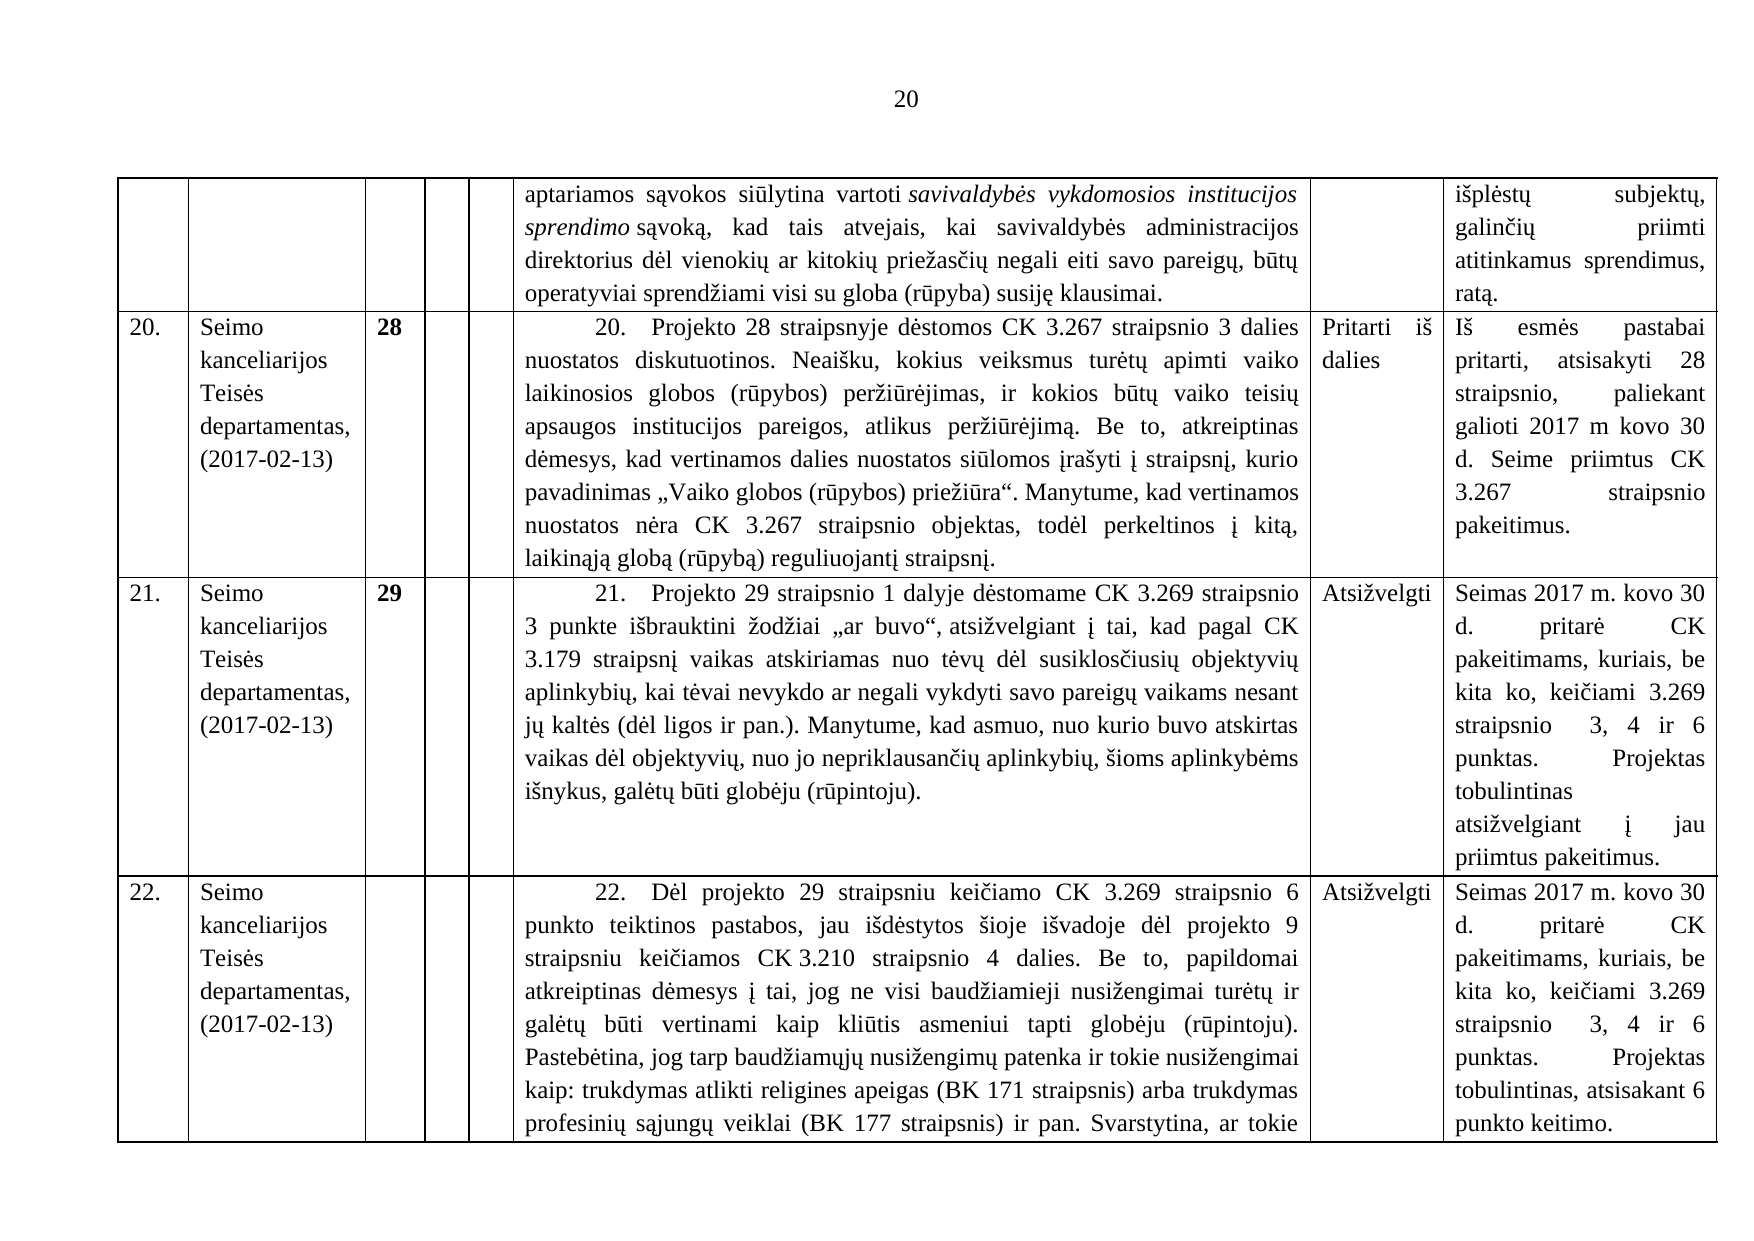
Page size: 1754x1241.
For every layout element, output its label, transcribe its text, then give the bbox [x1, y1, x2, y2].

table_cell [470, 179, 513, 311]
table_cell Atsižvelgti [1311, 877, 1443, 1141]
table_cell aptariamos sąvokos siūlytina vartoti savivaldybės vykdomosios institucijos sprendimo sąvoką, kad tais atvejais, kai savivaldybės administracijos direktorius dėl vienokių ar kitokių priežasčių negali eiti savo pareigų, būtų operatyviai sprendžiami visi su globa (rūpyba) susiję klausimai. [514, 179, 1310, 311]
table_cell [426, 312, 468, 577]
table_cell 21. Projekto 29 straipsnio 1 dalyje dėstomame CK 3.269 straipsnio 3 punkte išbrauktini žodžiai „ar buvo“, atsižvelgiant į tai, kad pagal CK 3.179 straipsnį vaikas atskiriamas nuo tėvų dėl susiklosčiusių objektyvių aplinkybių, kai tėvai nevykdo ar negali vykdyti savo pareigų vaikams nesant jų kaltės (dėl ligos ir pan.). Manytume, kad asmuo, nuo kurio buvo atskirtas vaikas dėl objektyvių, nuo jo nepriklausančių aplinkybių, šioms aplinkybėms išnykus, galėtų būti globėju (rūpintoju). [514, 578, 1310, 875]
table_cell [470, 312, 513, 577]
table_cell 22. Dėl projekto 29 straipsniu keičiamo CK 3.269 straipsnio 6 punkto teiktinos pastabos, jau išdėstytos šioje išvadoje dėl projekto 9 straipsniu keičiamos CK 3.210 straipsnio 4 dalies. Be to, papildomai atkreiptinas dėmesys į tai, jog ne visi baudžiamieji nusižengimai turėtų ir galėtų būti vertinami kaip kliūtis asmeniui tapti globėju (rūpintoju). Pastebėtina, jog tarp baudžiamųjų nusižengimų patenka ir tokie nusižengimai kaip: trukdymas atlikti religines apeigas (BK 171 straipsnis) arba trukdymas profesinių sąjungų veiklai (BK 177 straipsnis) ir pan. Svarstytina, ar tokie [514, 877, 1310, 1141]
table_cell [470, 578, 513, 875]
table_cell 22. [119, 877, 188, 1141]
table_cell [1311, 179, 1443, 311]
table_cell Atsižvelgti [1311, 578, 1443, 875]
table_cell 21. [119, 578, 188, 875]
table_cell [426, 179, 468, 311]
table_cell [426, 578, 468, 875]
table_cell Pritarti iš dalies [1311, 312, 1443, 577]
table_cell Seimo kanceliarijos Teisės departamentas, (2017-02-13) [189, 877, 365, 1141]
table_cell 20. [119, 312, 188, 577]
table_cell 29 [366, 578, 424, 875]
table_cell [366, 179, 424, 311]
table_cell [426, 877, 468, 1141]
table_cell 20. Projekto 28 straipsnyje dėstomos CK 3.267 straipsnio 3 dalies nuostatos diskutuotinos. Neaišku, kokius veiksmus turėtų apimti vaiko laikinosios globos (rūpybos) peržiūrėjimas, ir kokios būtų vaiko teisių apsaugos institucijos pareigos, atlikus peržiūrėjimą. Be to, atkreiptinas dėmesys, kad vertinamos dalies nuostatos siūlomos įrašyti į straipsnį, kurio pavadinimas „Vaiko globos (rūpybos) priežiūra“. Manytume, kad vertinamos nuostatos nėra CK 3.267 straipsnio objektas, todėl perkeltinos į kitą, laikinąją globą (rūpybą) reguliuojantį straipsnį. [514, 312, 1310, 577]
table_cell Seimas 2017 m. kovo 30 d. pritarė CK pakeitimams, kuriais, be kita ko, keičiami 3.269 straipsnio 3, 4 ir 6 punktas. Projektas tobulintinas atsižvelgiant į jau priimtus pakeitimus. [1444, 578, 1716, 875]
table_cell Seimas 2017 m. kovo 30 d. pritarė CK pakeitimams, kuriais, be kita ko, keičiami 3.269 straipsnio 3, 4 ir 6 punktas. Projektas tobulintinas, atsisakant 6 punkto keitimo. [1444, 877, 1716, 1141]
table_cell Seimo kanceliarijos Teisės departamentas, (2017-02-13) [189, 578, 365, 875]
table_cell išplėstų subjektų, galinčių priimti atitinkamus sprendimus, ratą. [1444, 179, 1716, 311]
table_cell [366, 877, 424, 1141]
table_cell Iš esmės pastabai pritarti, atsisakyti 28 straipsnio, paliekant galioti 2017 m kovo 30 d. Seime priimtus CK 3.267 straipsnio pakeitimus. [1444, 312, 1716, 577]
table_cell Seimo kanceliarijos Teisės departamentas, (2017-02-13) [189, 312, 365, 577]
table_cell 28 [366, 312, 424, 577]
table_cell [189, 179, 365, 311]
table_cell [119, 179, 188, 311]
table_cell [470, 877, 513, 1141]
